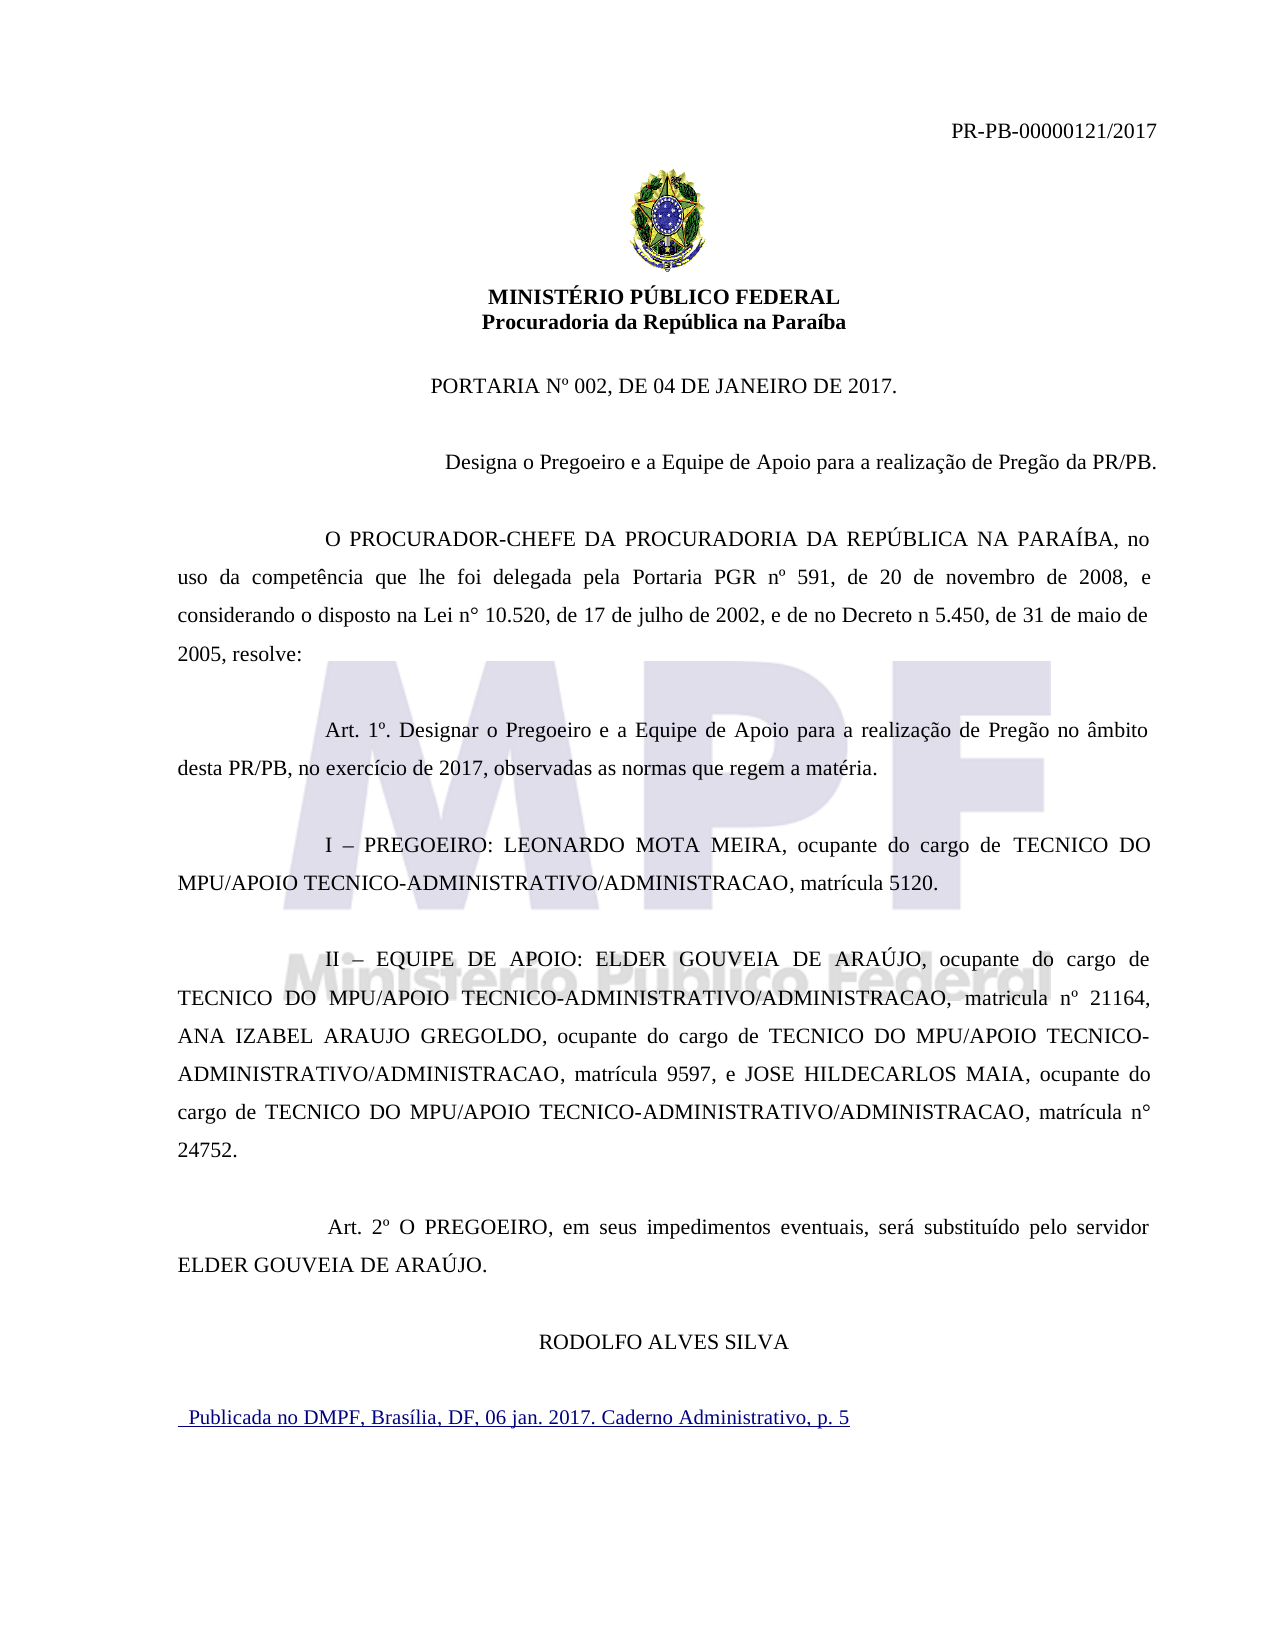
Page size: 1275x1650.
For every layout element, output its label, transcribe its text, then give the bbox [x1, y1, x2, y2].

text II – EQUIPE DE APOIO: ELDER GOUVEIA DE ARAÚJO, ocupante do cargo de TECNICO DO MPU/APOIO TECNICO-ADMINISTRATIVO/ADMINISTRACAO, matricula nº 21164, ANA IZABEL ARAUJO GREGOLDO, ocupante do cargo de TECNICO DO MPU/APOIO TECNICO-ADMINISTRATIVO/ADMINISTRACAO, matrícula 9597, e JOSE HILDECARLOS MAIA, ocupante do cargo de TECNICO DO MPU/APOIO TECNICO-ADMINISTRATIVO/ADMINISTRACAO, matrícula n° 24752. [177, 946, 1151, 1163]
text RODOLFO ALVES SILVA [177, 1328, 1151, 1354]
picture [283, 666, 1051, 717]
text O PROCURADOR-CHEFE DA PROCURADORIA DA REPÚBLICA NA PARAÍBA, no uso da competência que lhe foi delegada pela Portaria PGR nº 591, de 20 de novembro de 2008, e considerando o disposto na Lei n° 10.520, de 17 de julho de 2002, e de no Decreto n 5.450, de 31 de maio de 2005, resolve: [177, 526, 1151, 666]
picture [283, 895, 1051, 946]
subtitle Procuradoria da República na Paraíba [177, 309, 1151, 334]
text Art. 1º. Designar o Pregoeiro e a Equipe de Apoio para a realização de Pregão no âmbito desta PR/PB, no exercício de 2017, observadas as normas que regem a matéria. [177, 717, 1151, 781]
text Designa o Pregoeiro e a Equipe de Apoio para a realização de Pregão da PR/PB. [177, 449, 1157, 475]
text PORTARIA Nº 002, DE 04 DE JANEIRO DE 2017. [177, 373, 1151, 398]
text PR-PB-00000121/2017 [177, 118, 1157, 144]
text I – PREGOEIRO: LEONARDO MOTA MEIRA, ocupante do cargo de TECNICO DO MPU/APOIO TECNICO-ADMINISTRATIVO/ADMINISTRACAO, matrícula 5120. [177, 832, 1151, 895]
text Art. 2º O PREGOEIRO, em seus impedimentos eventuais, será substituído pelo servidor ELDER GOUVEIA DE ARAÚJO. [177, 1214, 1151, 1278]
picture [283, 781, 1051, 832]
text MINISTÉRIO PÚBLICO FEDERAL [177, 283, 1151, 309]
text Publicada no DMPF, Brasília, DF, 06 jan. 2017. Caderno Administrativo, p. 5 [177, 1405, 1151, 1429]
